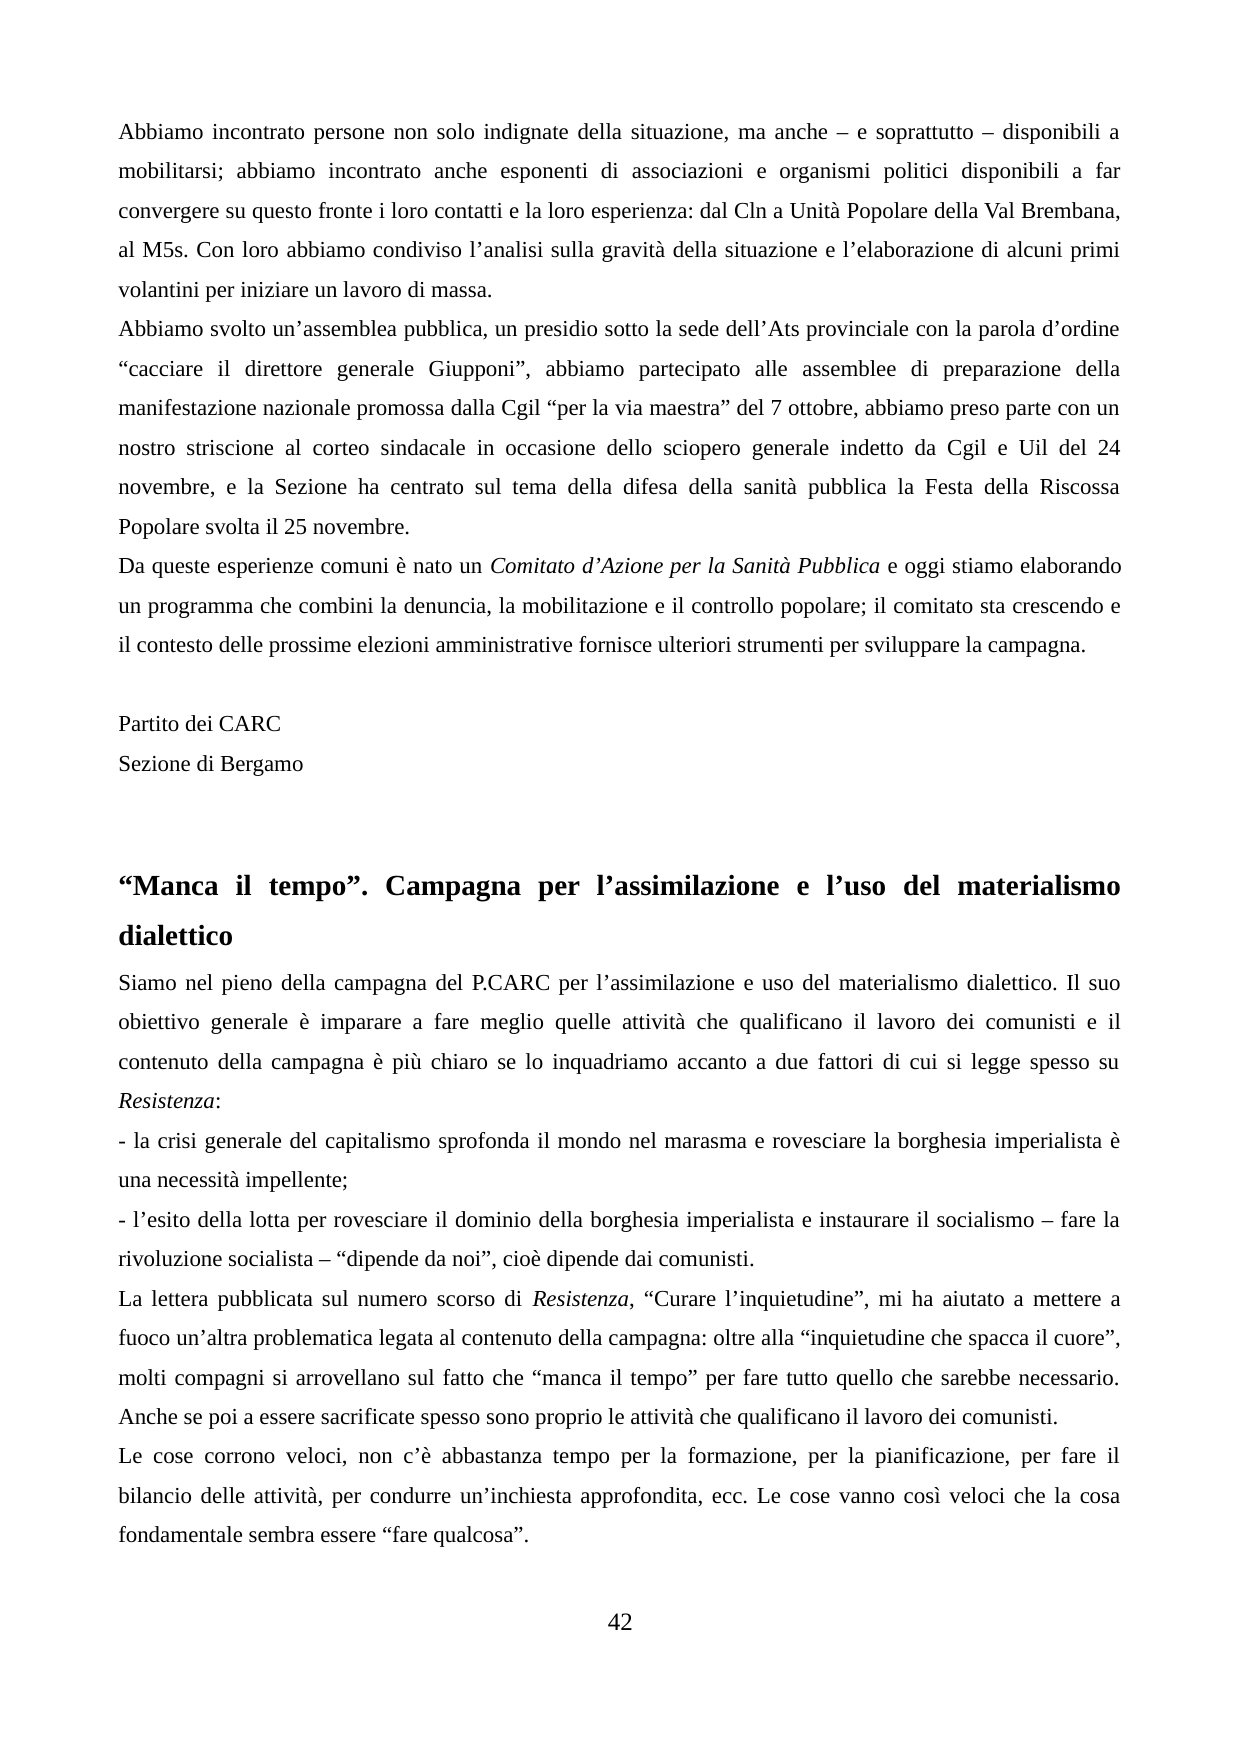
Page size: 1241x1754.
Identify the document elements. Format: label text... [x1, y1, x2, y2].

text Da queste esperienze comuni è nato un Comitato d’Azione per la Sanità Pubblica e oggi stiamo elaborando un programma che combini la denuncia, la mobilitazione e il controllo popolare; il comitato sta crescendo e il contesto delle prossime elezioni amministrative fornisce ulteriori strumenti per sviluppare la campagna. [118, 552, 1122, 658]
text Partito dei CARC [118, 710, 1122, 737]
text Siamo nel pieno della campagna del P.CARC per l’assimilazione e uso del materialismo dialettico. Il suo obiettivo generale è imparare a fare meglio quelle attività che qualificano il lavoro dei comunisti e il contenuto della campagna è più chiaro se lo inquadriamo accanto a due fattori di cui si legge spesso su Resistenza: [118, 969, 1122, 1114]
text Sezione di Bergamo [118, 750, 1122, 776]
text Le cose corrono veloci, non c’è abbastanza tempo per la formazione, per la pianificazione, per fare il bilancio delle attività, per condurre un’inchiesta approfondita, ecc. Le cose vanno così veloci che la cosa fondamentale sembra essere “fare qualcosa”. [118, 1443, 1122, 1548]
text Abbiamo svolto un’assemblea pubblica, un presidio sotto la sede dell’Ats provinciale con la parola d’ordine “cacciare il direttore generale Giupponi”, abbiamo partecipato alle assemblee di preparazione della manifestazione nazionale promossa dalla Cgil “per la via maestra” del 7 ottobre, abbiamo preso parte con un nostro striscione al corteo sindacale in occasione dello sciopero generale indetto da Cgil e Uil del 24 novembre, e la Sezione ha centrato sul tema della difesa della sanità pubblica la Festa della Riscossa Popolare svolta il 25 novembre. [118, 316, 1122, 539]
text “Manca il tempo”. Campagna per l’assimilazione e l’uso del materialismo dialettico [118, 868, 1122, 952]
text - la crisi generale del capitalismo sprofonda il mondo nel marasma e rovesciare la borghesia imperialista è una necessità impellente; [118, 1127, 1122, 1193]
text - l’esito della lotta per rovesciare il dominio della borghesia imperialista e instaurare il socialismo – fare la rivoluzione socialista – “dipende da noi”, cioè dipende dai comunisti. [118, 1206, 1122, 1272]
text Abbiamo incontrato persone non solo indignate della situazione, ma anche – e soprattutto – disponibili a mobilitarsi; abbiamo incontrato anche esponenti di associazioni e organismi politici disponibili a far convergere su questo fronte i loro contatti e la loro esperienza: dal Cln a Unità Popolare della Val Brembana, al M5s. Con loro abbiamo condiviso l’analisi sulla gravità della situazione e l’elaborazione di alcuni primi volantini per iniziare un lavoro di massa. [118, 118, 1122, 302]
text La lettera pubblicata sul numero scorso di Resistenza, “Curare l’inquietudine”, mi ha aiutato a mettere a fuoco un’altra problematica legata al contenuto della campagna: oltre alla “inquietudine che spacca il cuore”, molti compagni si arrovellano sul fatto che “manca il tempo” per fare tutto quello che sarebbe necessario. Anche se poi a essere sacrificate spesso sono proprio le attività che qualificano il lavoro dei comunisti. [118, 1285, 1122, 1429]
